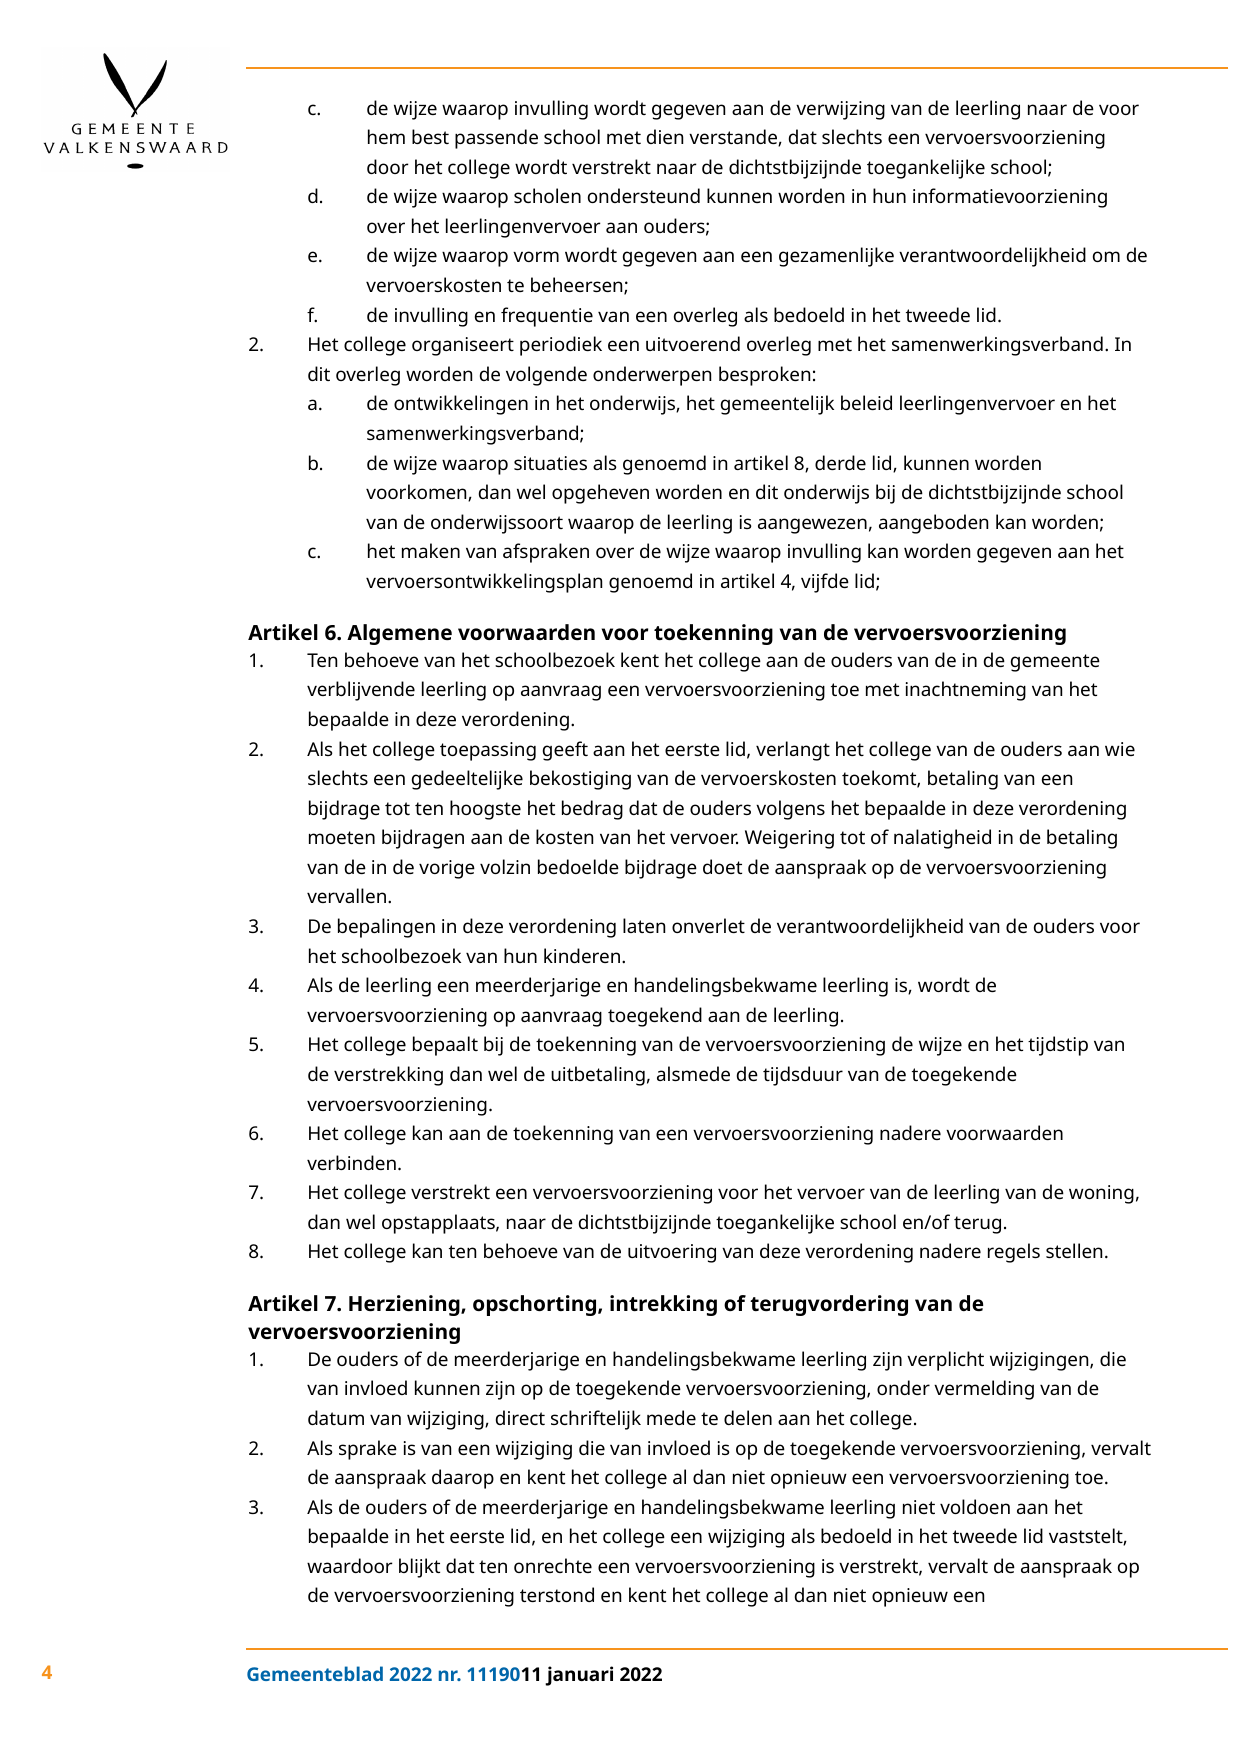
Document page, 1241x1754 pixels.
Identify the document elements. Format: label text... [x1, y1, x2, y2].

list Het college bepaalt bij de toekenning van de vervoersvoorziening de wijze en het tijdstip van de verstrekking dan wel de uitbetaling, alsmede de tijdsduur van de toegekende vervoersvoorziening. [248, 1032, 1152, 1116]
list het maken van afspraken over de wijze waarop invulling kan worden gegeven aan het vervoersontwikkelingsplan genoemd in artikel 4, vijfde lid; [307, 538, 1152, 594]
list De ouders of de meerderjarige en handelingsbekwame leerling zijn verplicht wijzigingen, die van invloed kunnen zijn op de toegekende vervoersvoorziening, onder vermelding van de datum van wijziging, direct schriftelijk mede te delen aan het college. [248, 1346, 1152, 1431]
list De bepalingen in deze verordening laten onverlet de verantwoordelijkheid van de ouders voor het schoolbezoek van hun kinderen. [248, 913, 1152, 968]
list Het college organiseert periodiek een uitvoerend overleg met het samenwerkingsverband. In dit overleg worden de volgende onderwerpen besproken: [248, 331, 1152, 387]
picture [41, 47, 231, 172]
list Als sprake is van een wijziging die van invloed is op de toegekende vervoersvoorziening, vervalt de aanspraak daarop en kent het college al dan niet opnieuw een vervoersvoorziening toe. [248, 1435, 1152, 1490]
list de wijze waarop situaties als genoemd in artikel 8, derde lid, kunnen worden voorkomen, dan wel opgeheven worden en dit onderwijs bij de dichtstbijzijnde school van de onderwijssoort waarop de leerling is aangewezen, aangeboden kan worden; [307, 450, 1152, 535]
text Artikel 7. Herziening, opschorting, intrekking of terugvordering van de vervoersvoorziening [248, 1289, 1152, 1346]
list Het college verstrekt een vervoersvoorziening voor het vervoer van de leerling van de woning, dan wel opstapplaats, naar de dichtstbijzijnde toegankelijke school en/of terug. [248, 1179, 1152, 1235]
list Ten behoeve van het schoolbezoek kent het college aan de ouders van de in de gemeente verblijvende leerling op aanvraag een vervoersvoorziening toe met inachtneming van het bepaalde in deze verordening. [248, 647, 1152, 732]
list Als het college toepassing geeft aan het eerste lid, verlangt het college van de ouders aan wie slechts een gedeeltelijke bekostiging van de vervoerskosten toekomt, betaling van een bijdrage tot ten hoogste het bedrag dat de ouders volgens het bepaalde in deze verordening moeten bijdragen aan de kosten van het vervoer. Weigering tot of nalatigheid in de betaling van de in de vorige volzin bedoelde bijdrage doet de aanspraak op de vervoersvoorziening vervallen. [248, 736, 1152, 909]
list de ontwikkelingen in het onderwijs, het gemeentelijk beleid leerlingenvervoer en het samenwerkingsverband; [307, 391, 1152, 446]
list de wijze waarop vorm wordt gegeven aan een gezamenlijke verantwoordelijkheid om de vervoerskosten te beheersen; [307, 243, 1152, 298]
text Artikel 6. Algemene voorwaarden voor toekenning van de vervoersvoorziening [248, 618, 1152, 647]
list de wijze waarop invulling wordt gegeven aan de verwijzing van de leerling naar de voor hem best passende school met dien verstande, dat slechts een vervoersvoorziening door het college wordt verstrekt naar de dichtstbijzijnde toegankelijke school; [307, 95, 1152, 180]
list de invulling en frequentie van een overleg als bedoeld in het tweede lid. [307, 302, 1152, 328]
list de wijze waarop scholen ondersteund kunnen worden in hun informatievoorziening over het leerlingenvervoer aan ouders; [307, 183, 1152, 239]
list Het college kan ten behoeve van de uitvoering van deze verordening nadere regels stellen. [248, 1239, 1152, 1264]
list Als de leerling een meerderjarige en handelingsbekwame leerling is, wordt de vervoersvoorziening op aanvraag toegekend aan de leerling. [248, 972, 1152, 1028]
list Als de ouders of de meerderjarige en handelingsbekwame leerling niet voldoen aan het bepaalde in het eerste lid, en het college een wijziging als bedoeld in het tweede lid vaststelt, waardoor blijkt dat ten onrechte een vervoersvoorziening is verstrekt, vervalt de aanspraak op de vervoersvoorziening terstond en kent het college al dan niet opnieuw een [248, 1494, 1152, 1608]
list Het college kan aan de toekenning van een vervoersvoorziening nadere voorwaarden verbinden. [248, 1120, 1152, 1176]
